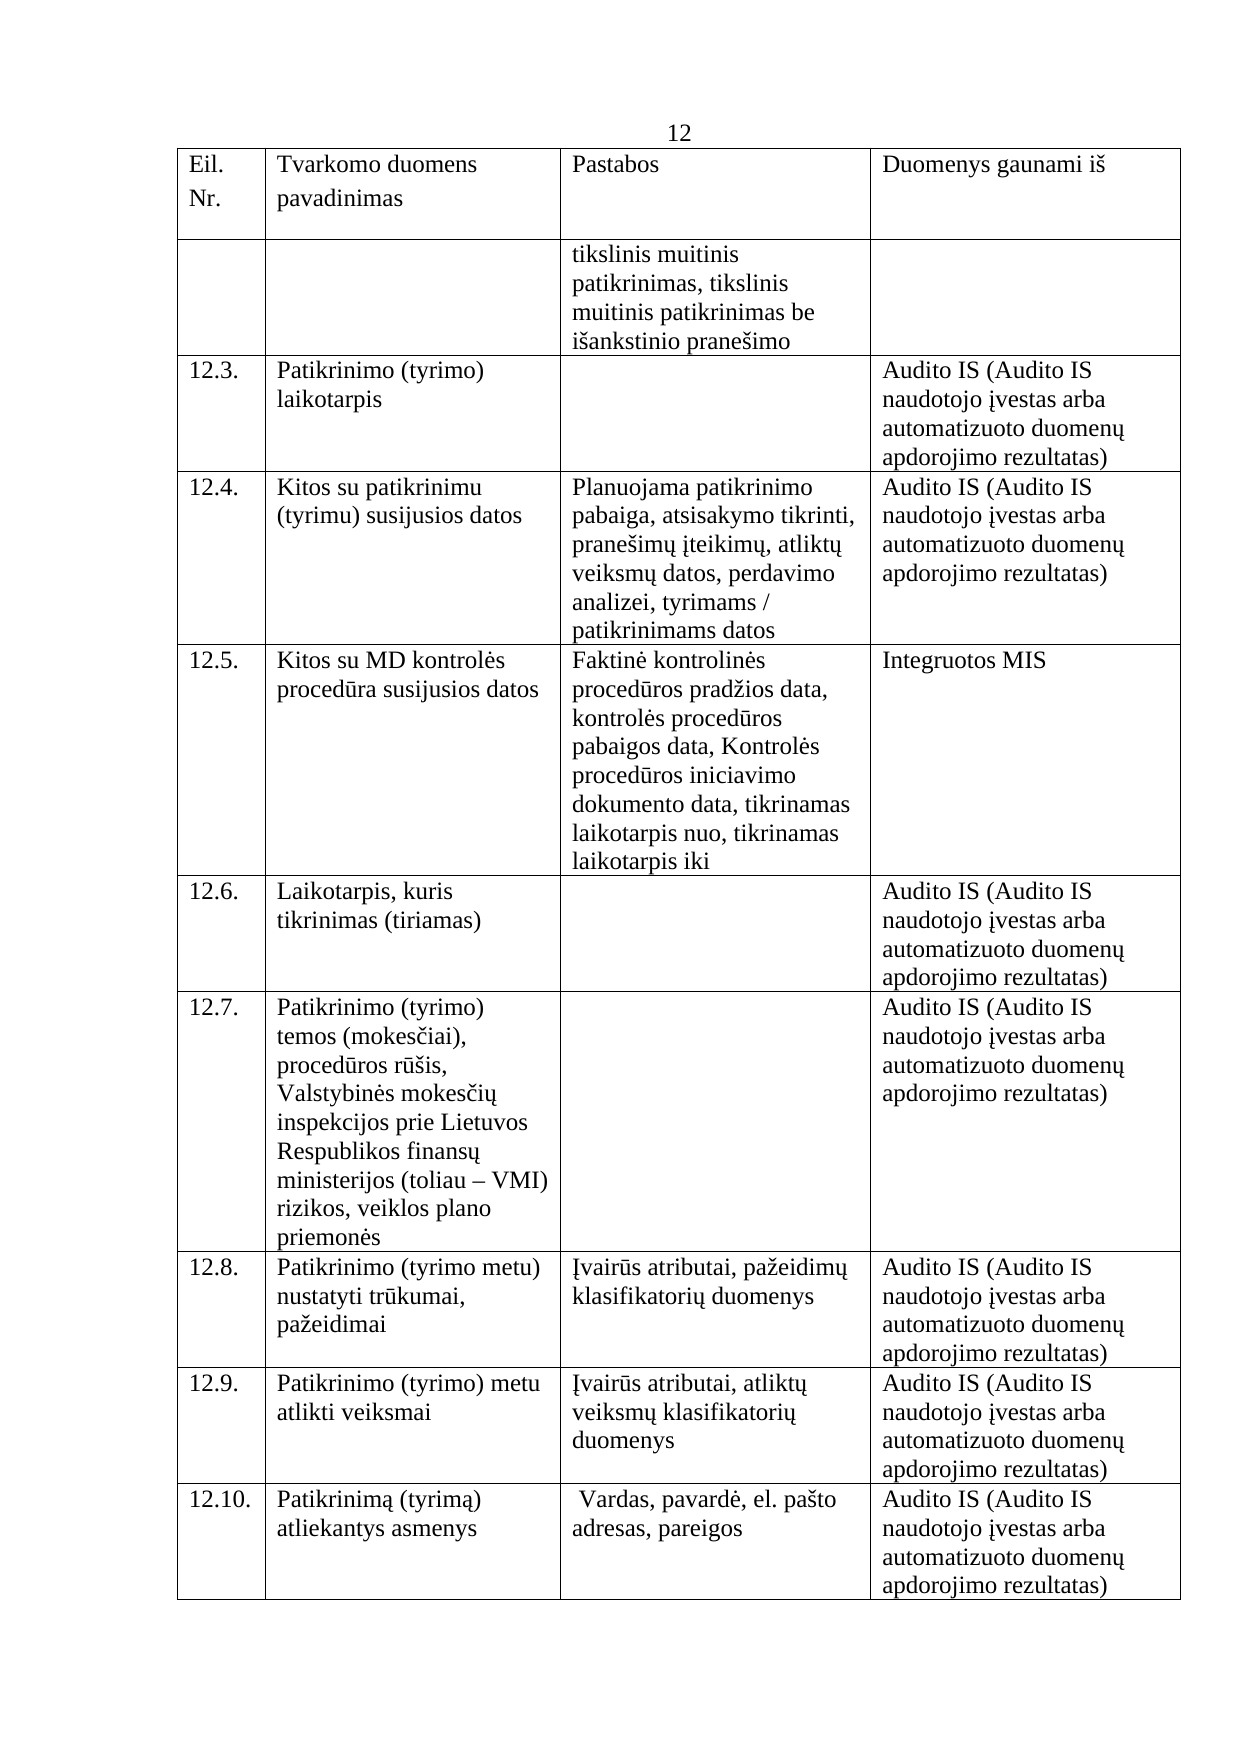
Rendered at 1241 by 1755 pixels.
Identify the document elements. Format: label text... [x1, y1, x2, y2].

table_cell tikslinis muitinis patikrinimas, tikslinis muitinis patikrinimas be išankstinio pranešimo [561, 240, 870, 354]
table_cell Laikotarpis, kuris tikrinimas (tiriamas) [266, 876, 560, 991]
table_cell Audito IS (Audito IS naudotojo įvestas arba automatizuoto duomenų apdorojimo rezultatas) [871, 992, 1180, 1251]
table_cell [561, 356, 870, 471]
table_cell 12.8. [178, 1252, 265, 1367]
table_cell Audito IS (Audito IS naudotojo įvestas arba automatizuoto duomenų apdorojimo rezultatas) [871, 1484, 1180, 1599]
table_header Eil. Nr. [178, 149, 265, 238]
table_cell [266, 240, 560, 354]
table_cell Audito IS (Audito IS naudotojo įvestas arba automatizuoto duomenų apdorojimo rezultatas) [871, 472, 1180, 644]
table_cell Audito IS (Audito IS naudotojo įvestas arba automatizuoto duomenų apdorojimo rezultatas) [871, 1252, 1180, 1367]
table_cell 12.3. [178, 356, 265, 471]
table_cell Kitos su patikrinimu (tyrimu) susijusios datos [266, 472, 560, 644]
table_cell Planuojama patikrinimo pabaiga, atsisakymo tikrinti, pranešimų įteikimų, atliktų veiksmų datos, perdavimo analizei, tyrimams / patikrinimams datos [561, 472, 870, 644]
table_cell 12.10. [178, 1484, 265, 1599]
table_cell 12.7. [178, 992, 265, 1251]
table_header Duomenys gaunami iš [871, 149, 1180, 238]
table_header Tvarkomo duomens pavadinimas [266, 149, 560, 238]
table_cell Audito IS (Audito IS naudotojo įvestas arba automatizuoto duomenų apdorojimo rezultatas) [871, 1368, 1180, 1483]
table_cell Patikrinimo (tyrimo metu) nustatyti trūkumai, pažeidimai [266, 1252, 560, 1367]
table_cell Faktinė kontrolinės procedūros pradžios data, kontrolės procedūros pabaigos data, Kontrolės procedūros iniciavimo dokumento data, tikrinamas laikotarpis nuo, tikrinamas laikotarpis iki [561, 645, 870, 875]
table_cell [561, 876, 870, 991]
table_cell Patikrinimo (tyrimo) temos (mokesčiai), procedūros rūšis, Valstybinės mokesčių inspekcijos prie Lietuvos Respublikos finansų ministerijos (toliau – VMI) rizikos, veiklos plano priemonės [266, 992, 560, 1251]
table_cell Įvairūs atributai, atliktų veiksmų klasifikatorių duomenys [561, 1368, 870, 1483]
table_cell Audito IS (Audito IS naudotojo įvestas arba automatizuoto duomenų apdorojimo rezultatas) [871, 356, 1180, 471]
table_cell Įvairūs atributai, pažeidimų klasifikatorių duomenys [561, 1252, 870, 1367]
table_cell Integruotos MIS [871, 645, 1180, 875]
table_cell Patikrinimo (tyrimo) metu atlikti veiksmai [266, 1368, 560, 1483]
table_cell Vardas, pavardė, el. pašto adresas, pareigos [561, 1484, 870, 1599]
table_cell [178, 240, 265, 354]
table_cell Patikrinimo (tyrimo) laikotarpis [266, 356, 560, 471]
table_cell Kitos su MD kontrolės procedūra susijusios datos [266, 645, 560, 875]
table_cell [871, 240, 1180, 354]
table_cell Audito IS (Audito IS naudotojo įvestas arba automatizuoto duomenų apdorojimo rezultatas) [871, 876, 1180, 991]
table_cell 12.4. [178, 472, 265, 644]
table_header Pastabos [561, 149, 870, 238]
table_cell 12.6. [178, 876, 265, 991]
table_cell 12.5. [178, 645, 265, 875]
table_cell 12.9. [178, 1368, 265, 1483]
table_cell [561, 992, 870, 1251]
table_cell Patikrinimą (tyrimą) atliekantys asmenys [266, 1484, 560, 1599]
